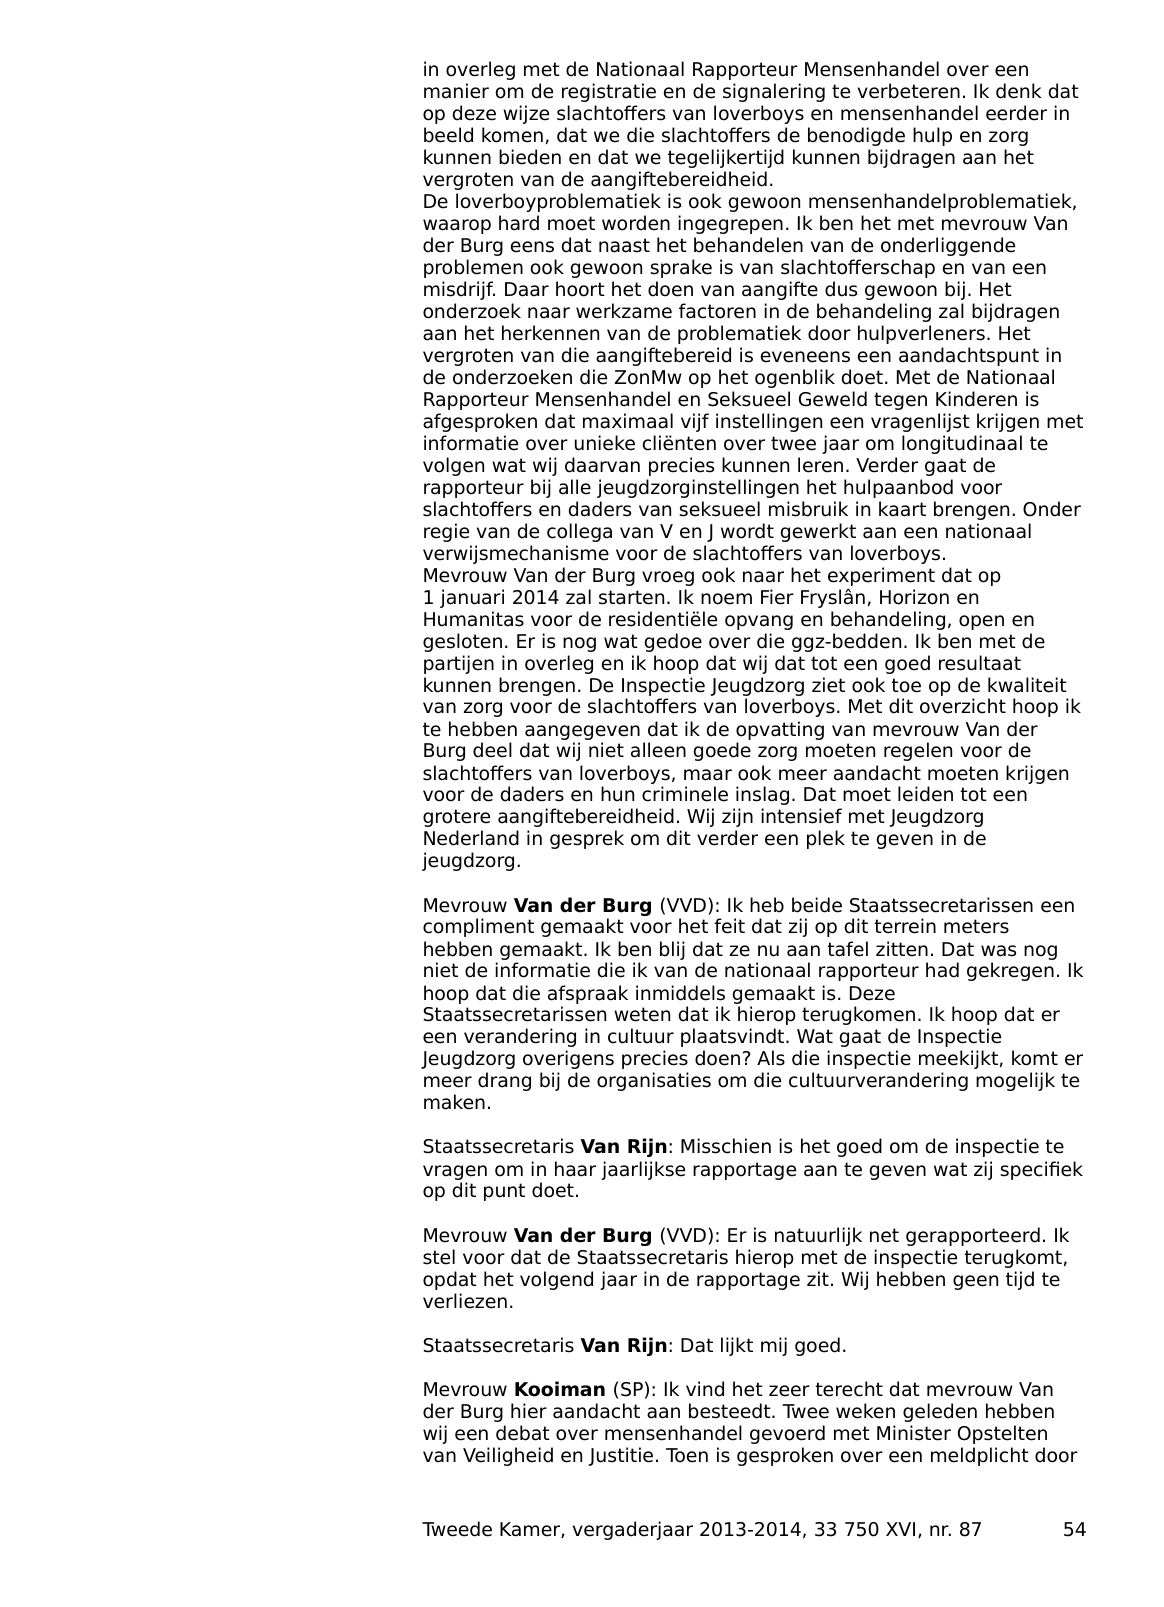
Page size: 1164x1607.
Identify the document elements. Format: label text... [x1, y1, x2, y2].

text Mevrouw Van der Burg (VVD): Ik heb beide Staatssecretarissen een compliment gemaakt voor het feit dat zij op dit terrein meters hebben gemaakt. Ik ben blij dat ze nu aan tafel zitten. Dat was nog niet de informatie die ik van de nationaal rapporteur had gekregen. Ik hoop dat die afspraak inmiddels gemaakt is. Deze Staatssecretarissen weten dat ik hierop terugkomen. Ik hoop dat er een verandering in cultuur plaatsvindt. Wat gaat de Inspectie Jeugdzorg overigens precies doen? Als die inspectie meekijkt, komt er meer drang bij de organisaties om die cultuurverandering mogelijk te maken. [422, 894, 1087, 1114]
text De loverboyproblematiek is ook gewoon mensenhandelproblematiek, waarop hard moet worden ingegrepen. Ik ben het met mevrouw Van der Burg eens dat naast het behandelen van de onderliggende problemen ook gewoon sprake is van slachtofferschap en van een misdrijf. Daar hoort het doen van aangifte dus gewoon bij. Het onderzoek naar werkzame factoren in de behandeling zal bijdragen aan het herkennen van de problematiek door hulpverleners. Het vergroten van die aangiftebereid is eveneens een aandachtspunt in de onderzoeken die ZonMw op het ogenblik doet. Met de Nationaal Rapporteur Mensenhandel en Seksueel Geweld tegen Kinderen is afgesproken dat maximaal vijf instellingen een vragenlijst krijgen met informatie over unieke cliënten over twee jaar om longitudinaal te volgen wat wij daarvan precies kunnen leren. Verder gaat de rapporteur bij alle jeugdzorginstellingen het hulpaanbod voor slachtoffers en daders van seksueel misbruik in kaart brengen. Onder regie van de collega van V en J wordt gewerkt aan een nationaal verwijsmechanisme voor de slachtoffers van loverboys. [422, 191, 1087, 564]
text Staatssecretaris Van Rijn: Misschien is het goed om de inspectie te vragen om in haar jaarlijkse rapportage aan te geven wat zij specifiek op dit punt doet. [422, 1136, 1087, 1202]
text Staatssecretaris Van Rijn: Dat lijkt mij goed. [422, 1335, 1087, 1357]
text in overleg met de Nationaal Rapporteur Mensenhandel over een manier om de registratie en de signalering te verbeteren. Ik denk dat op deze wijze slachtoffers van loverboys en mensenhandel eerder in beeld komen, dat we die slachtoffers de benodigde hulp en zorg kunnen bieden en dat we tegelijkertijd kunnen bijdragen aan het vergroten van de aangiftebereidheid. [422, 59, 1087, 191]
text Mevrouw Van der Burg (VVD): Er is natuurlijk net gerapporteerd. Ik stel voor dat de Staatssecretaris hierop met de inspectie terugkomt, opdat het volgend jaar in de rapportage zit. Wij hebben geen tijd te verliezen. [422, 1224, 1087, 1312]
text Mevrouw Kooiman (SP): Ik vind het zeer terecht dat mevrouw Van der Burg hier aandacht aan besteedt. Twee weken geleden hebben wij een debat over mensenhandel gevoerd met Minister Opstelten van Veiligheid en Justitie. Toen is gesproken over een meldplicht door [422, 1379, 1087, 1467]
text Mevrouw Van der Burg vroeg ook naar het experiment dat op 1 januari 2014 zal starten. Ik noem Fier Fryslân, Horizon en Humanitas voor de residentiële opvang en behandeling, open en gesloten. Er is nog wat gedoe over die ggz-bedden. Ik ben met de partijen in overleg en ik hoop dat wij dat tot een goed resultaat kunnen brengen. De Inspectie Jeugdzorg ziet ook toe op de kwaliteit van zorg voor de slachtoffers van loverboys. Met dit overzicht hoop ik te hebben aangegeven dat ik de opvatting van mevrouw Van der Burg deel dat wij niet alleen goede zorg moeten regelen voor de slachtoffers van loverboys, maar ook meer aandacht moeten krijgen voor de daders en hun criminele inslag. Dat moet leiden tot een grotere aangiftebereidheid. Wij zijn intensief met Jeugdzorg Nederland in gesprek om dit verder een plek te geven in de jeugdzorg. [422, 564, 1087, 872]
